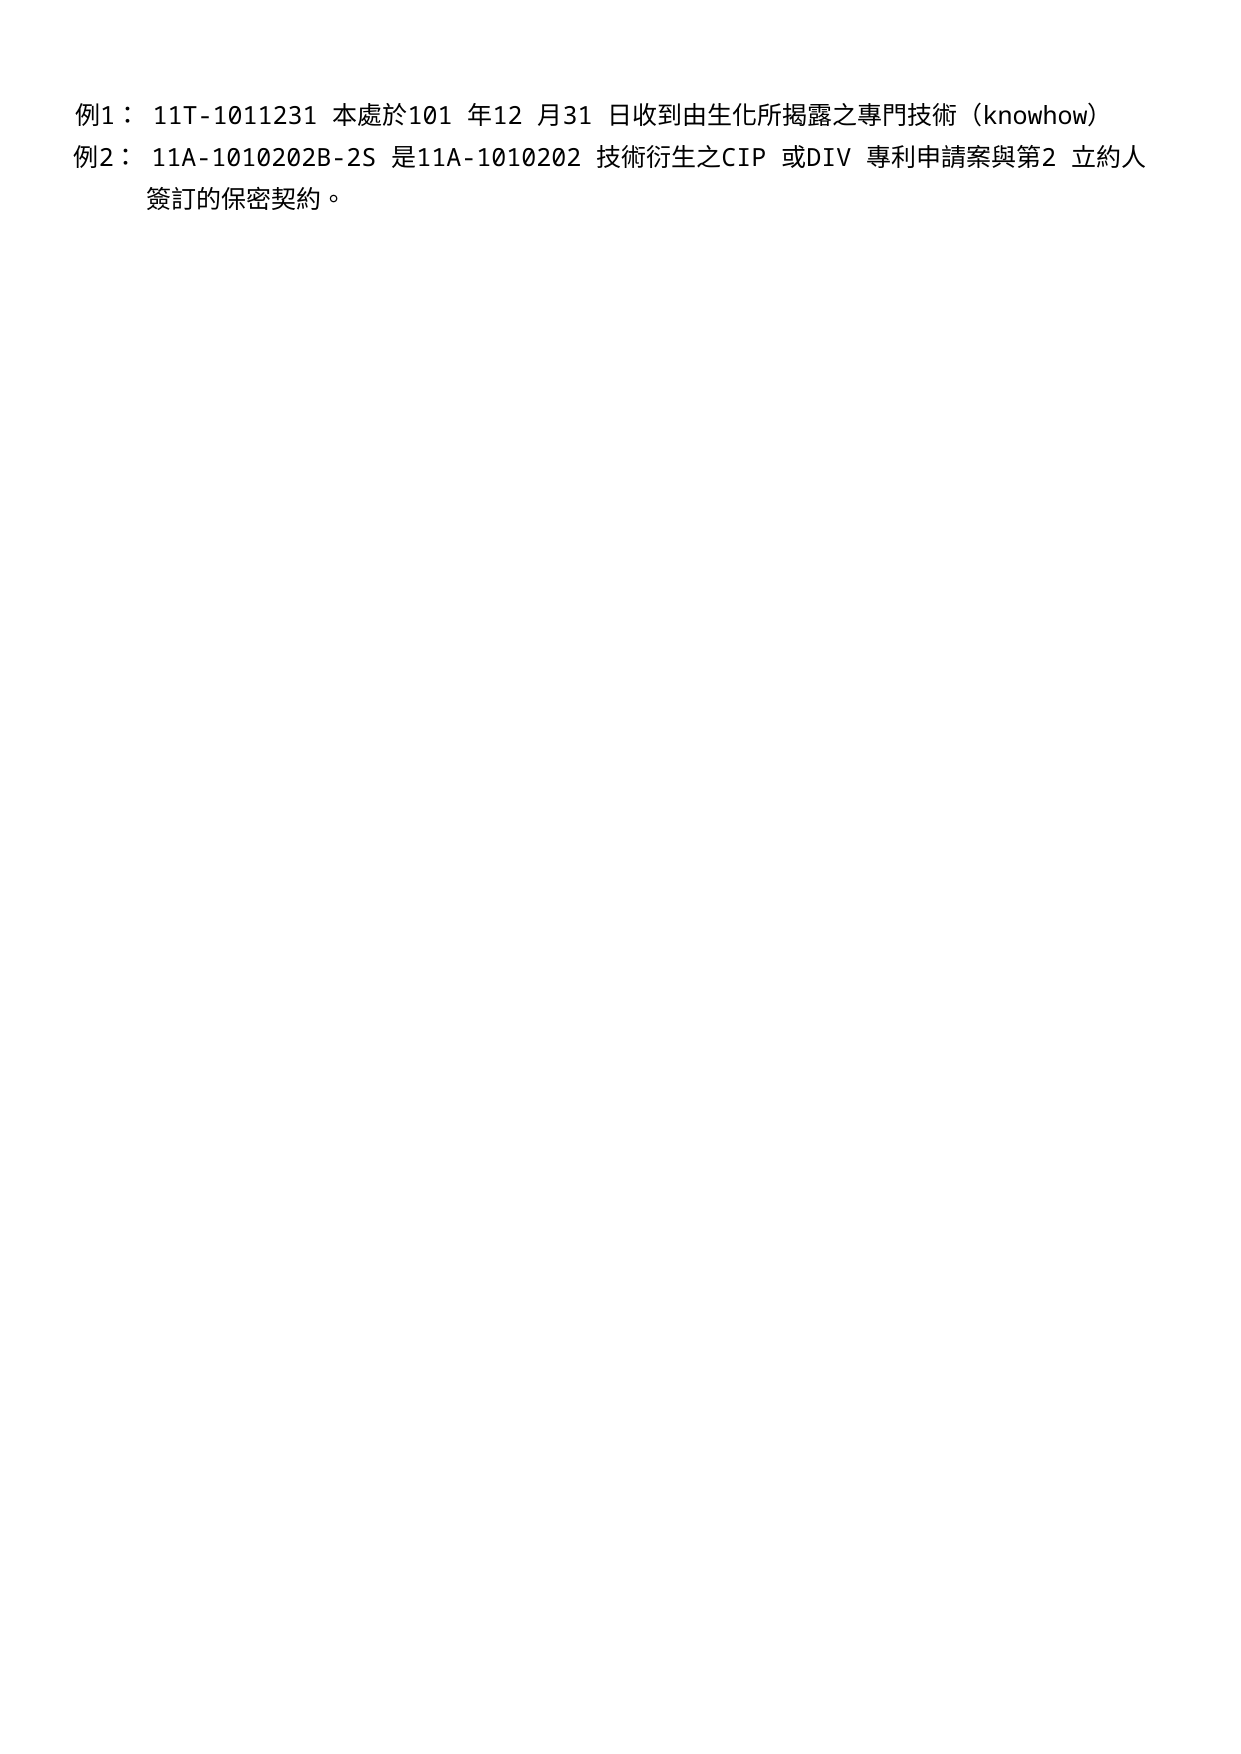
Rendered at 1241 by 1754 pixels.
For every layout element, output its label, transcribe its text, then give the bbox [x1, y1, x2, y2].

text 例1： 11T-1011231 本處於101 年12 月31 日收到由生化所揭露之專門技術（knowhow） [75, 96, 1165, 132]
text 例2： 11A-1010202B-2S 是11A-1010202 技術衍生之CIP 或DIV 專利申請案與第2 立約人簽訂的保密契約。 [74, 137, 1165, 215]
